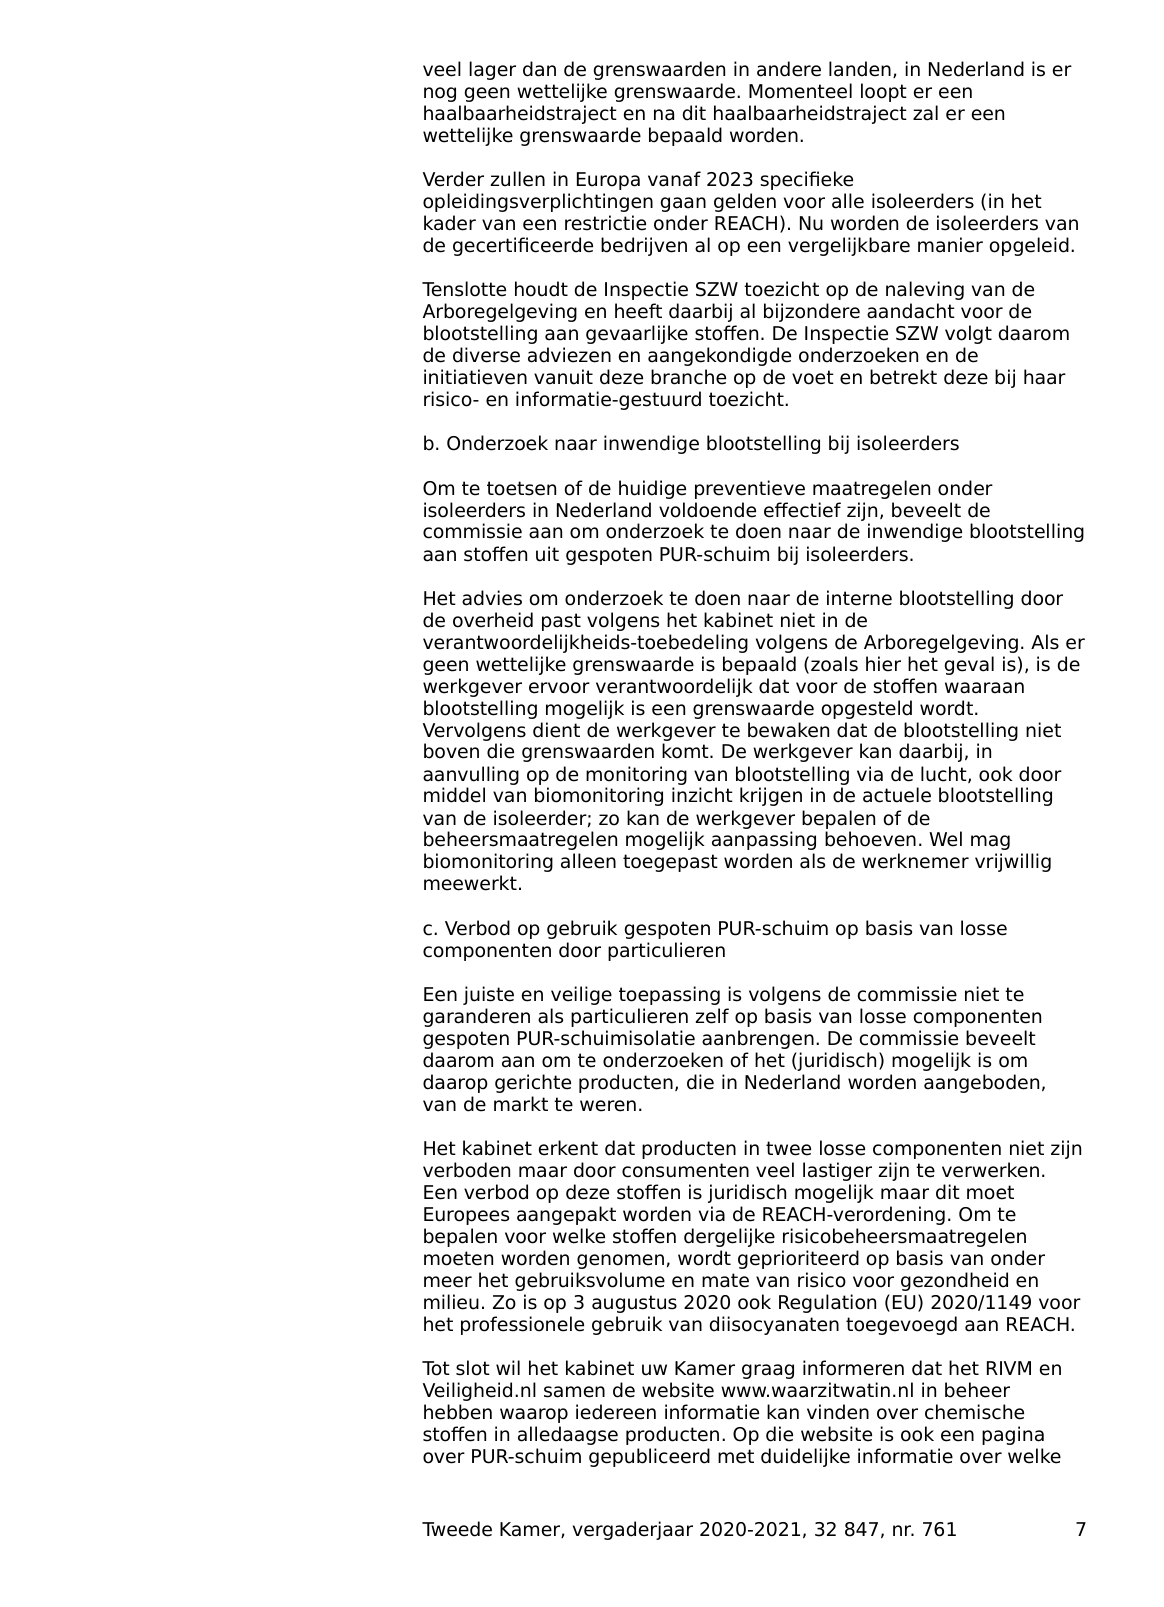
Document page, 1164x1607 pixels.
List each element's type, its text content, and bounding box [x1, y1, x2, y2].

subtitle b. Onderzoek naar inwendige blootstelling bij isoleerders [422, 433, 1087, 455]
text Om te toetsen of de huidige preventieve maatregelen onder isoleerders in Nederland voldoende effectief zijn, beveelt de commissie aan om onderzoek te doen naar de inwendige blootstelling aan stoffen uit gespoten PUR-schuim bij isoleerders. [422, 477, 1087, 565]
text Tot slot wil het kabinet uw Kamer graag informeren dat het RIVM en Veiligheid.nl samen de website www.waarzitwatin.nl in beheer hebben waarop iedereen informatie kan vinden over chemische stoffen in alledaagse producten. Op die website is ook een pagina over PUR-schuim gepubliceerd met duidelijke informatie over welke [422, 1358, 1087, 1468]
text Een juiste en veilige toepassing is volgens de commissie niet te garanderen als particulieren zelf op basis van losse componenten gespoten PUR-schuimisolatie aanbrengen. De commissie beveelt daarom aan om te onderzoeken of het (juridisch) mogelijk is om daarop gerichte producten, die in Nederland worden aangeboden, van de markt te weren. [422, 984, 1087, 1116]
text Verder zullen in Europa vanaf 2023 specifieke opleidingsverplichtingen gaan gelden voor alle isoleerders (in het kader van een restrictie onder REACH). Nu worden de isoleerders van de gecertificeerde bedrijven al op een vergelijkbare manier opgeleid. [422, 169, 1087, 257]
text Het kabinet erkent dat producten in twee losse componenten niet zijn verboden maar door consumenten veel lastiger zijn te verwerken. Een verbod op deze stoffen is juridisch mogelijk maar dit moet Europees aangepakt worden via de REACH-verordening. Om te bepalen voor welke stoffen dergelijke risicobeheersmaatregelen moeten worden genomen, wordt geprioriteerd op basis van onder meer het gebruiksvolume en mate van risico voor gezondheid en milieu. Zo is op 3 augustus 2020 ook Regulation (EU) 2020/1149 voor het professionele gebruik van diisocyanaten toegevoegd aan REACH. [422, 1138, 1087, 1336]
text Tenslotte houdt de Inspectie SZW toezicht op de naleving van de Arboregelgeving en heeft daarbij al bijzondere aandacht voor de blootstelling aan gevaarlijke stoffen. De Inspectie SZW volgt daarom de diverse adviezen en aangekondigde onderzoeken en de initiatieven vanuit deze branche op de voet en betrekt deze bij haar risico- en informatie-gestuurd toezicht. [422, 279, 1087, 411]
subtitle c. Verbod op gebruik gespoten PUR-schuim op basis van losse componenten door particulieren [422, 917, 1087, 961]
text veel lager dan de grenswaarden in andere landen, in Nederland is er nog geen wettelijke grenswaarde. Momenteel loopt er een haalbaarheidstraject en na dit haalbaarheidstraject zal er een wettelijke grenswaarde bepaald worden. [422, 59, 1087, 147]
text Het advies om onderzoek te doen naar de interne blootstelling door de overheid past volgens het kabinet niet in de verantwoordelijkheids-toebedeling volgens de Arboregelgeving. Als er geen wettelijke grenswaarde is bepaald (zoals hier het geval is), is de werkgever ervoor verantwoordelijk dat voor de stoffen waaraan blootstelling mogelijk is een grenswaarde opgesteld wordt. Vervolgens dient de werkgever te bewaken dat de blootstelling niet boven die grenswaarden komt. De werkgever kan daarbij, in aanvulling op de monitoring van blootstelling via de lucht, ook door middel van biomonitoring inzicht krijgen in de actuele blootstelling van de isoleerder; zo kan de werkgever bepalen of de beheersmaatregelen mogelijk aanpassing behoeven. Wel mag biomonitoring alleen toegepast worden als de werknemer vrijwillig meewerkt. [422, 588, 1087, 895]
